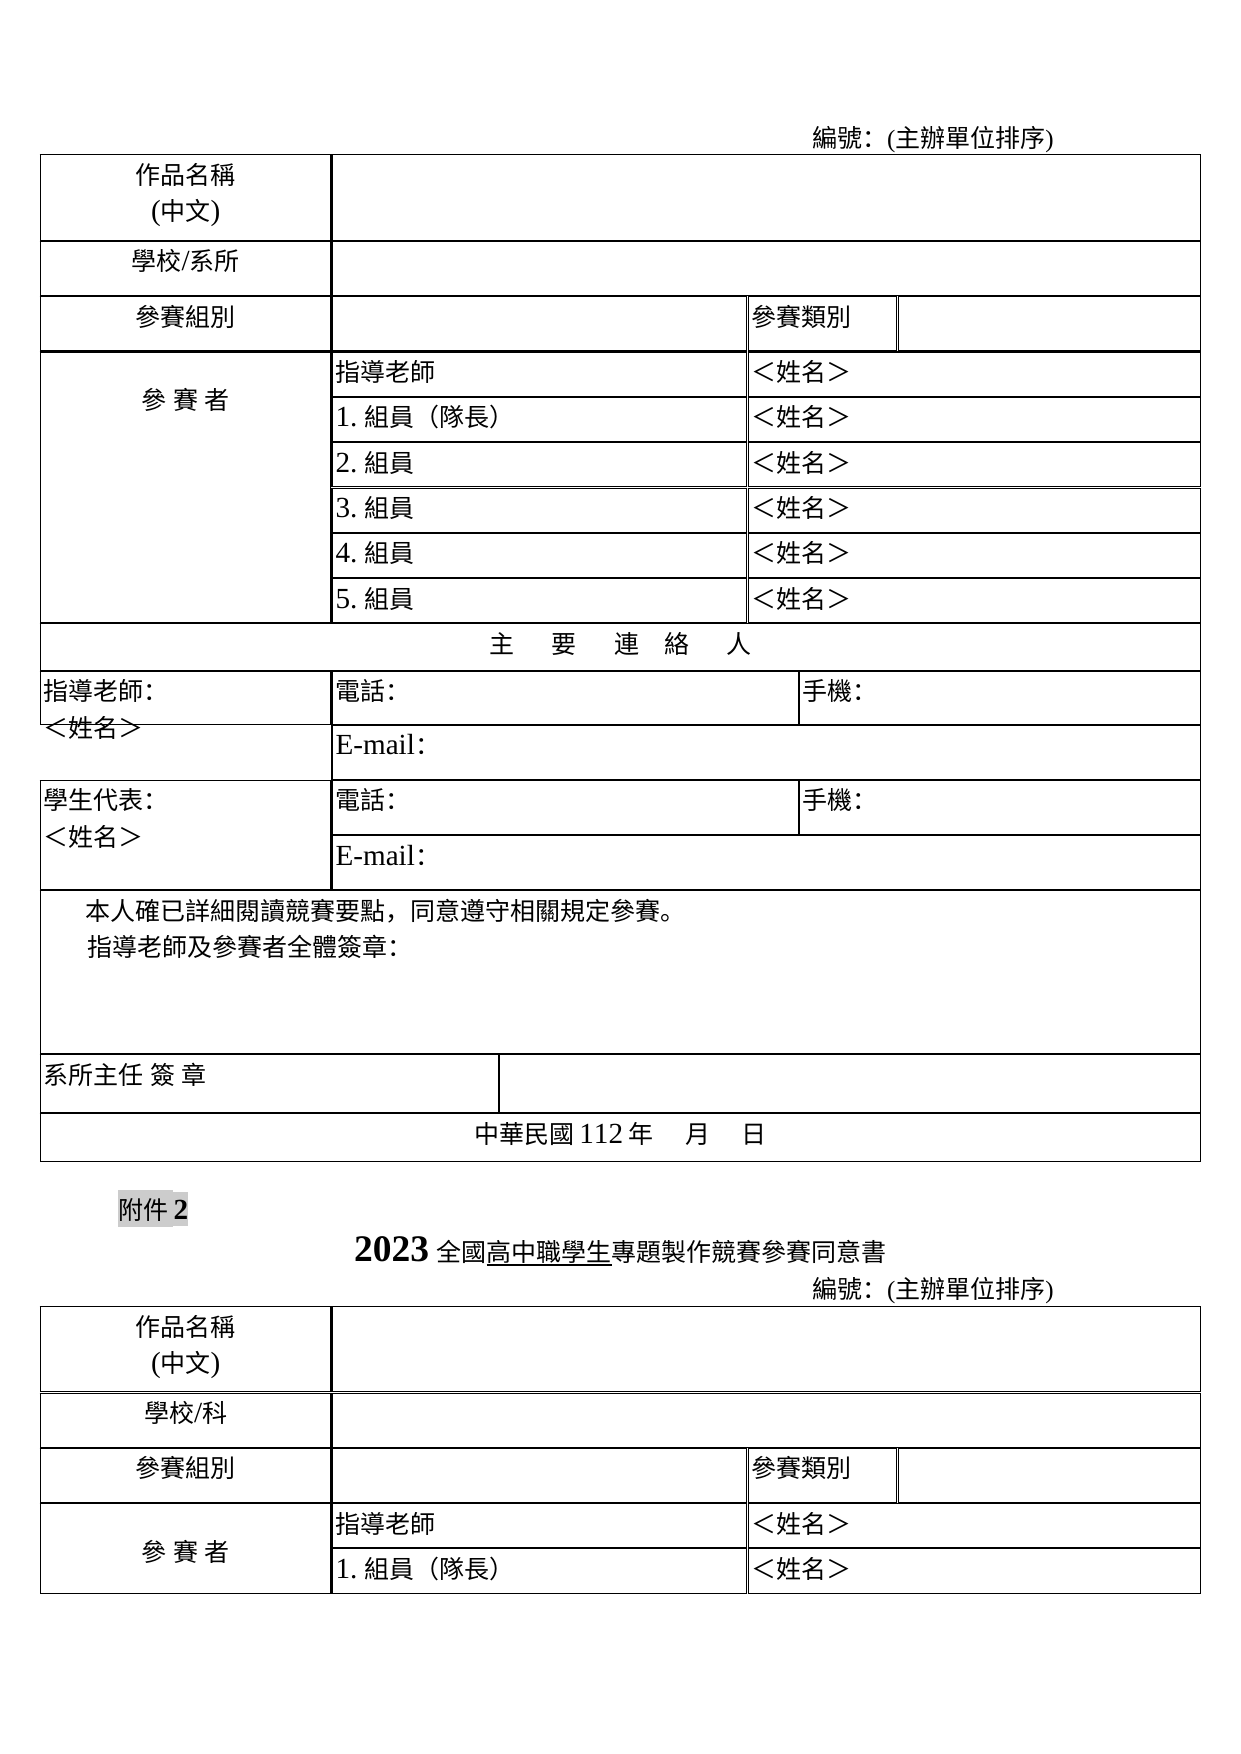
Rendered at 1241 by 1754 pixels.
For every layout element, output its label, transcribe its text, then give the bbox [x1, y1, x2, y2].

table_cell 參賽組別 [41, 297, 330, 350]
table_cell 2. 組員 [333, 443, 746, 486]
table_cell 參賽類別 [749, 297, 896, 350]
table_cell 1. 組員（隊長） [333, 1549, 746, 1593]
table_cell E-mail： [333, 726, 1200, 779]
table_cell 系所主任 簽 章 [41, 1055, 498, 1112]
table_header 作品名稱 (中文) [41, 1307, 330, 1391]
table_cell 參 賽 者 [41, 1504, 330, 1593]
table_cell 3. 組員 [333, 489, 746, 532]
table_cell ＜姓名＞ [749, 1504, 1200, 1547]
table_cell ＜姓名＞ [749, 1549, 1200, 1593]
table_cell 學校/系所 [41, 242, 330, 295]
table_cell ＜姓名＞ [749, 534, 1200, 577]
table_cell 學生代表： ＜姓名＞ [41, 781, 330, 889]
table_cell ＜姓名＞ [749, 489, 1200, 532]
table_cell [899, 1449, 1200, 1502]
table_cell ＜姓名＞ [749, 579, 1200, 622]
table_cell ＜姓名＞ [749, 353, 1200, 396]
table_cell 參賽組別 [41, 1449, 330, 1502]
table_cell [899, 297, 1200, 350]
text 附件2 [118, 1190, 1122, 1227]
text 編號：(主辦單位排序) [812, 1270, 1122, 1306]
table_cell 參賽類別 [749, 1449, 896, 1502]
table_cell 手機： [800, 672, 1200, 724]
table_header 作品名稱 (中文) [41, 155, 330, 240]
table_cell 本人確已詳細閱讀競賽要點，同意遵守相關規定參賽。 指導老師及參賽者全體簽章： [41, 891, 1200, 1053]
table_cell 5. 組員 [333, 579, 746, 622]
table_cell 學校/科 [41, 1394, 330, 1447]
table_cell [333, 1394, 1200, 1447]
table_header [333, 155, 1200, 240]
table_cell [333, 242, 1200, 295]
table_cell 手機： [800, 781, 1200, 834]
table_cell 中華民國112年 月 日 [41, 1114, 1200, 1161]
table_cell 電話： [333, 781, 798, 834]
text 2023全國高中職學生專題製作競賽參賽同意書 [118, 1227, 1122, 1270]
table_cell [333, 297, 746, 350]
table_cell [500, 1055, 1200, 1112]
text 編號：(主辦單位排序) [812, 118, 1122, 154]
table_header [333, 1307, 1200, 1391]
table_cell 1. 組員（隊長） [333, 398, 746, 441]
table_cell 4. 組員 [333, 534, 746, 577]
table_cell ＜姓名＞ [749, 398, 1200, 441]
table_cell 指導老師 [333, 353, 746, 396]
table_cell 指導老師 [333, 1504, 746, 1547]
table_cell 指導老師： ＜姓名＞ [41, 672, 330, 724]
table_cell 電話： [333, 672, 798, 724]
table_cell E-mail： [333, 836, 1200, 889]
table_cell [333, 1449, 746, 1502]
table_cell 主 要 連 絡 人 [41, 624, 1200, 670]
table_cell 參 賽 者 [41, 353, 330, 622]
table_cell ＜姓名＞ [749, 443, 1200, 486]
